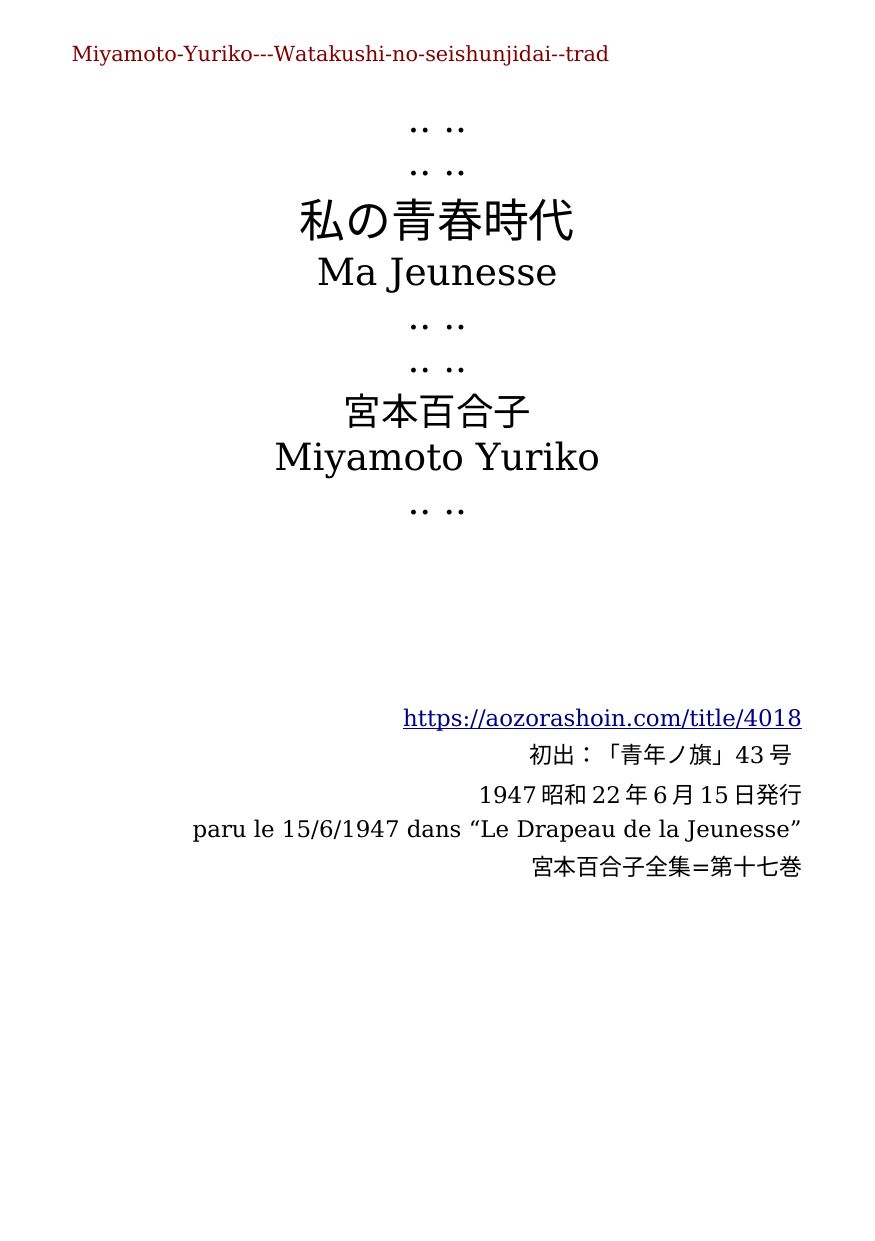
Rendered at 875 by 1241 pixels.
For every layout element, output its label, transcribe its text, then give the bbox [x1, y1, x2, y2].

text 宮本百合子全集=第十七巻 [72, 848, 802, 882]
text paru le 15/6/1947 dans “Le Drapeau de la Jeunesse” [72, 816, 802, 842]
subtitle .. .. .. .. 私の青春時代 Ma Jeunesse .. .. .. .. 宮本百合子 Miyamoto Yuriko .. .. [36, 97, 838, 523]
text 初出：「青年ノ旗」43号 [36, 737, 802, 771]
text Miyamoto-Yuriko---Watakushi-no-seishunjidai--trad [71, 42, 803, 66]
text 1947昭和22年6月15日発行 [72, 777, 802, 810]
text https://aozorashoin.com/title/4018 [36, 705, 802, 731]
